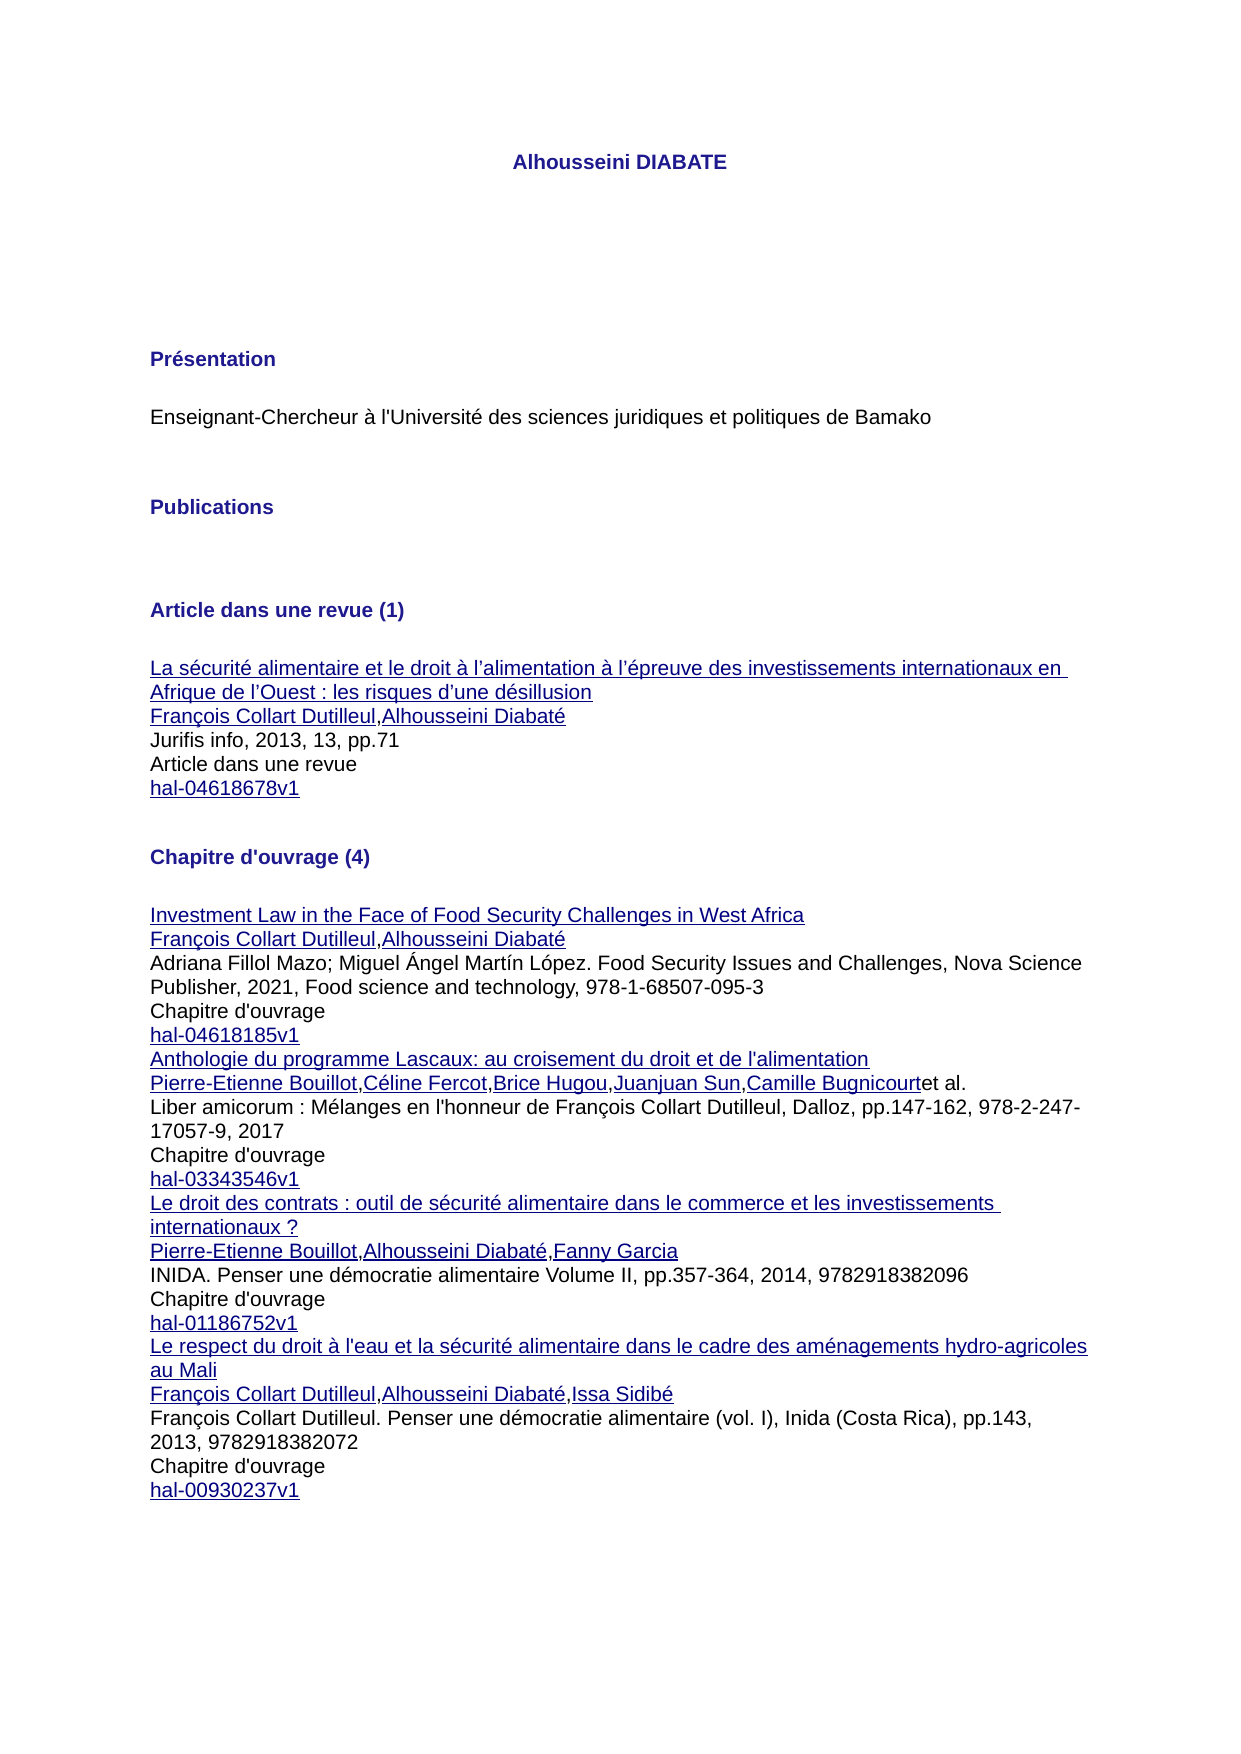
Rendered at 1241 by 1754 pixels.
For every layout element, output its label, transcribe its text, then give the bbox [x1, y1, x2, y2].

table_header Investment Law in the Face of Food Security Challenges in West Africa François Collart Dutilleul,Alhousseini Diabaté Adriana Fillol Mazo; Miguel Ángel Martín López. Food Security Issues and Challenges, Nova Science Publisher, 2021, Food science and technology, 978-1-68507-095-3 Chapitre d'ouvrage hal-04618185v1 [150, 903, 1090, 1047]
table_cell Le droit des contrats : outil de sécurité alimentaire dans le commerce et les investissements internationaux ? Pierre-Etienne Bouillot,Alhousseini Diabaté,Fanny Garcia INIDA. Penser une démocratie alimentaire Volume II, pp.357-364, 2014, 9782918382096 Chapitre d'ouvrage hal-01186752v1 [150, 1191, 1090, 1334]
subtitle Article dans une revue (1) [150, 598, 1090, 622]
text Enseignant-Chercheur à l'Université des sciences juridiques et politiques de Bamako [150, 405, 1090, 429]
subtitle Présentation [150, 347, 1090, 371]
table_cell Anthologie du programme Lascaux: au croisement du droit et de l'alimentation Pierre-Etienne Bouillot,Céline Fercot,Brice Hugou,Juanjuan Sun,Camille Bugnicourtet al. Liber amicorum : Mélanges en l'honneur de François Collart Dutilleul, Dalloz, pp.147-162, 978-2-247-17057-9, 2017 Chapitre d'ouvrage hal-03343546v1 [150, 1047, 1090, 1191]
subtitle Chapitre d'ouvrage (4) [150, 845, 1090, 869]
subtitle Alhousseini DIABATE [150, 150, 1090, 174]
table_header La sécurité alimentaire et le droit à l’alimentation à l’épreuve des investissements internationaux en Afrique de l’Ouest : les risques d’une désillusion François Collart Dutilleul,Alhousseini Diabaté Jurifis info, 2013, 13, pp.71 Article dans une revue hal-04618678v1 [150, 656, 1090, 800]
subtitle Publications [150, 495, 1090, 519]
table_cell Le respect du droit à l'eau et la sécurité alimentaire dans le cadre des aménagements hydro-agricoles au Mali François Collart Dutilleul,Alhousseini Diabaté,Issa Sidibé François Collart Dutilleul. Penser une démocratie alimentaire (vol. I), Inida (Costa Rica), pp.143, 2013, 9782918382072 Chapitre d'ouvrage hal-00930237v1 [150, 1334, 1090, 1502]
